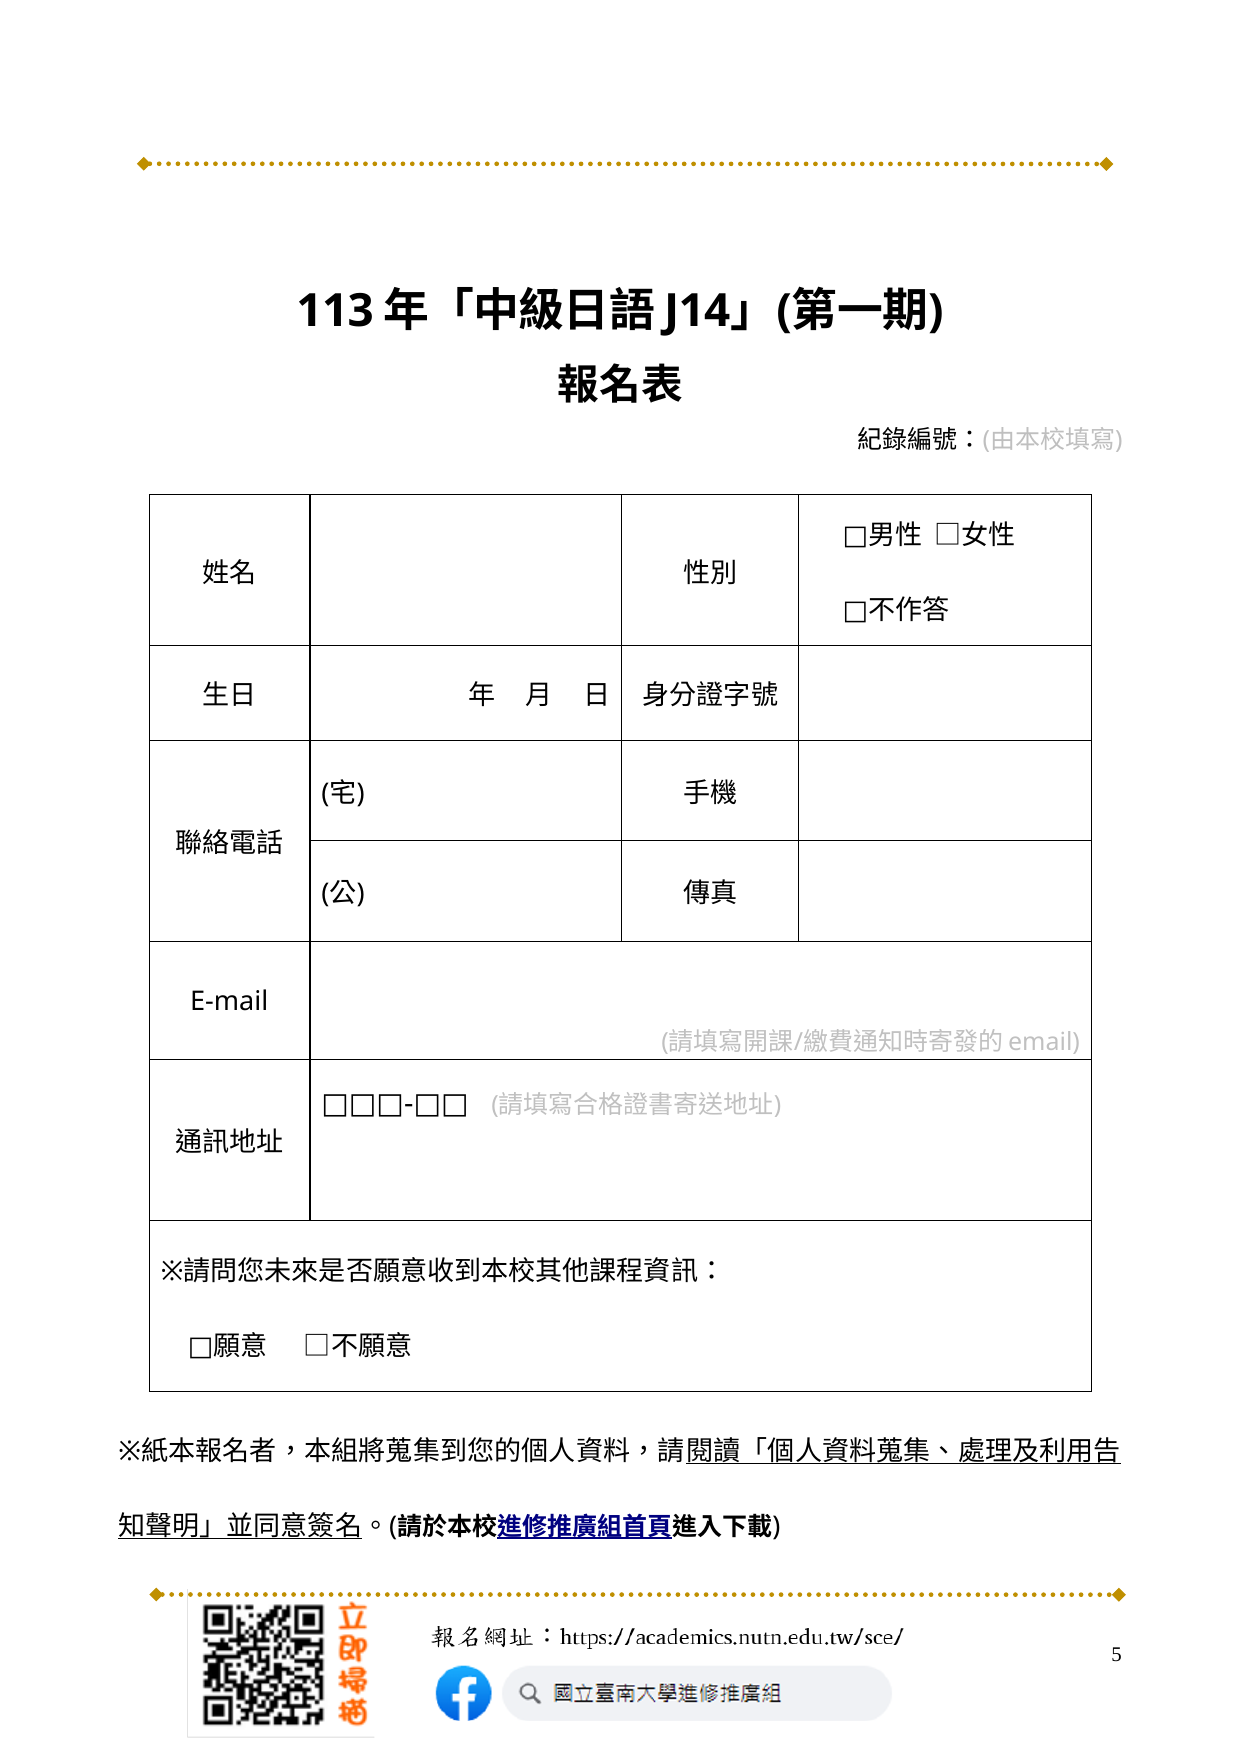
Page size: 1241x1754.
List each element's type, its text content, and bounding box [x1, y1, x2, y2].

table_cell ※請問您未來是否願意收到本校其他課程資訊： □願意 □不願意 [150, 1221, 1091, 1391]
picture [414, 1610, 924, 1729]
table_cell □□□-□□ (請填寫合格證書寄送地址) [311, 1060, 1091, 1220]
text 報名表 [118, 344, 1122, 419]
table_cell 身分證字號 [622, 646, 798, 740]
text 紀錄編號：(由本校填寫) [118, 419, 1122, 457]
table_cell 年 月 日 [311, 646, 621, 740]
table_cell 聯絡電話 [150, 741, 309, 941]
text ※紙本報名者，本組將蒐集到您的個人資料，請閱讀「個人資料蒐集、處理及利用告知聲明」並同意簽名。(請於本校進修推廣組首頁進入下載) [118, 1411, 1122, 1561]
table_cell [799, 741, 1091, 840]
table_header 性別 [622, 495, 798, 645]
table_cell 傳真 [622, 841, 798, 941]
table_cell 生日 [150, 646, 309, 740]
table_cell 通訊地址 [150, 1060, 309, 1220]
table_cell (公) [311, 841, 621, 941]
picture [186, 1589, 375, 1739]
table_header □男性 □女性 □不作答 [799, 495, 1091, 645]
table_cell [799, 646, 1091, 740]
table_cell [799, 841, 1091, 941]
table_cell (請填寫開課/繳費通知時寄發的email) [311, 942, 1091, 1059]
table_cell (宅) [311, 741, 621, 840]
table_header [311, 495, 621, 645]
text 113年「中級日語J14」(第一期) [118, 269, 1122, 344]
table_cell E-mail [150, 942, 309, 1059]
table_header 姓名 [150, 495, 309, 645]
table_cell 手機 [622, 741, 798, 840]
